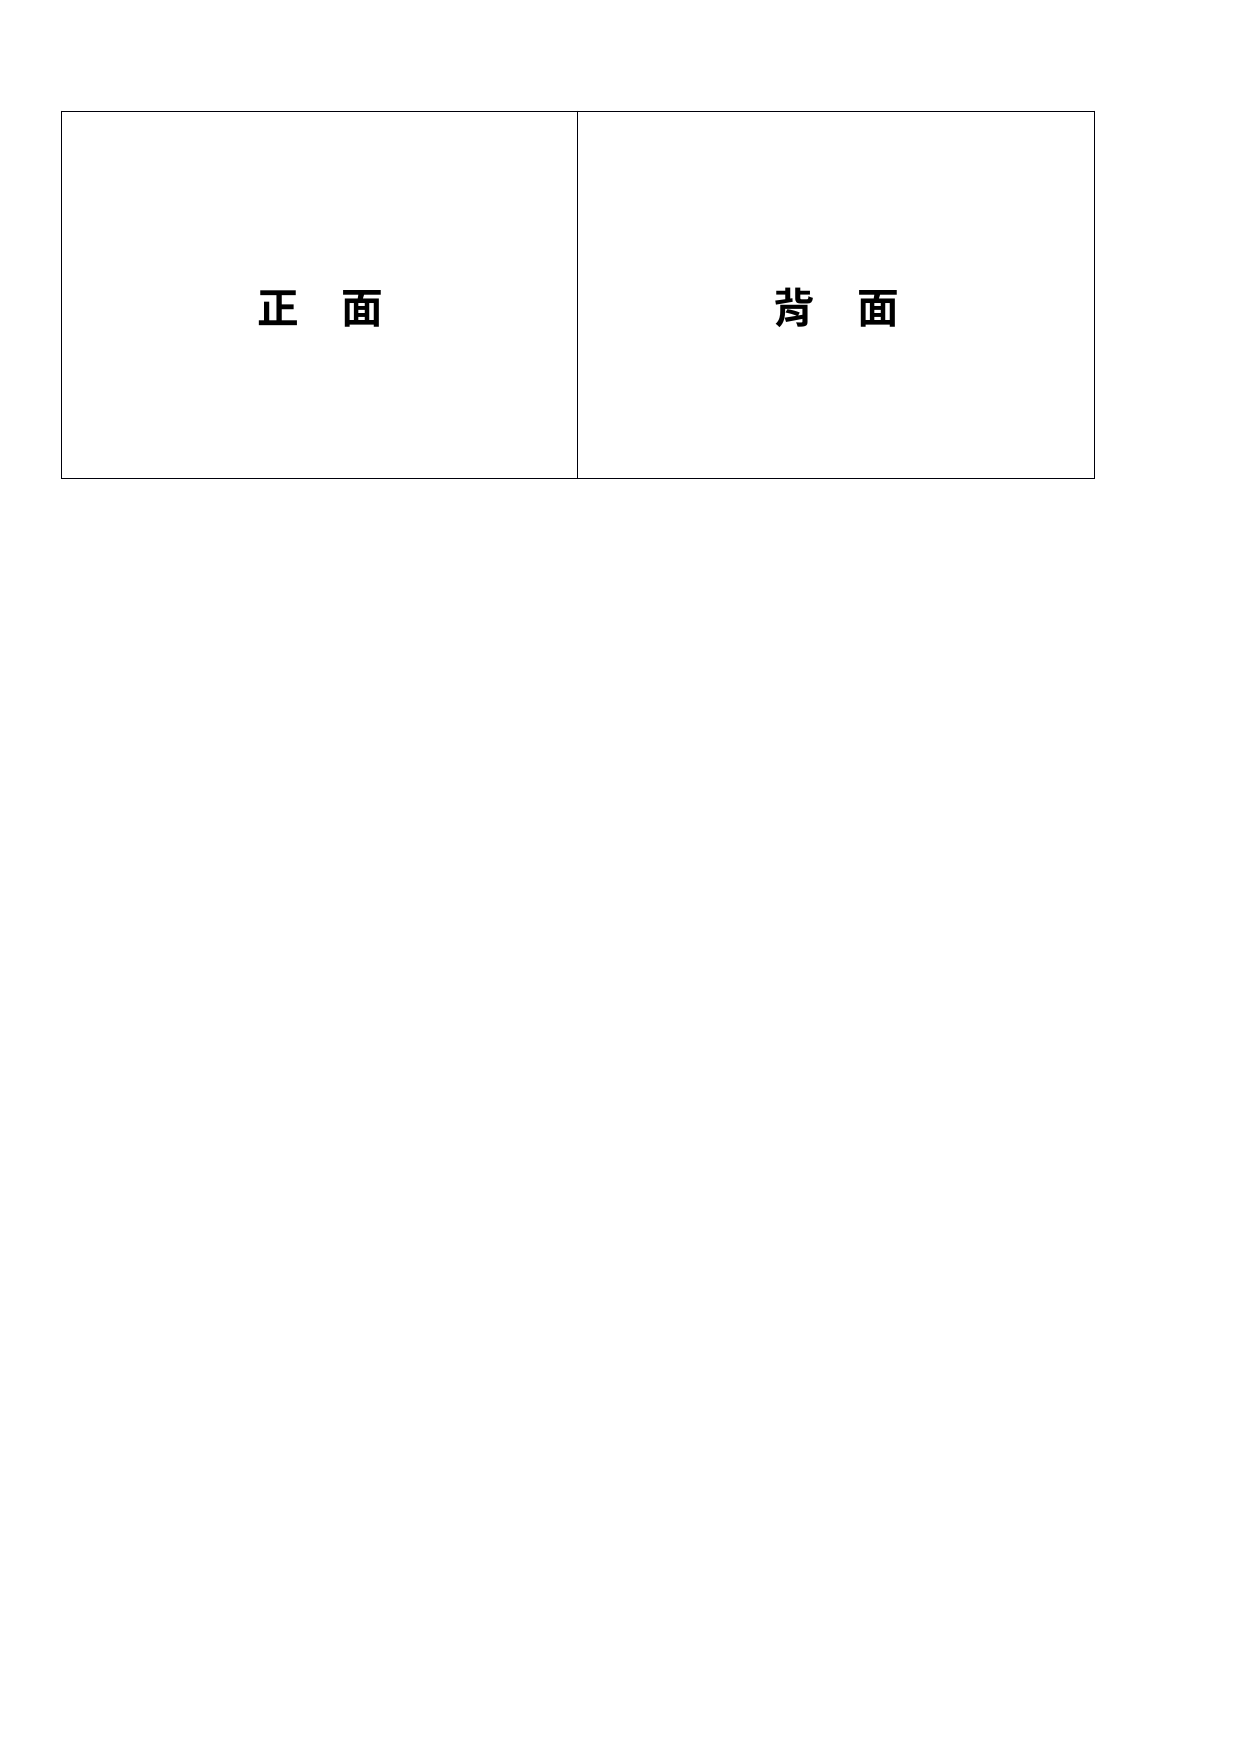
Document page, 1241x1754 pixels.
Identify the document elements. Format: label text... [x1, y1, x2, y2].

table_cell 正 面 [62, 112, 577, 478]
table_cell 背 面 [578, 112, 1094, 478]
